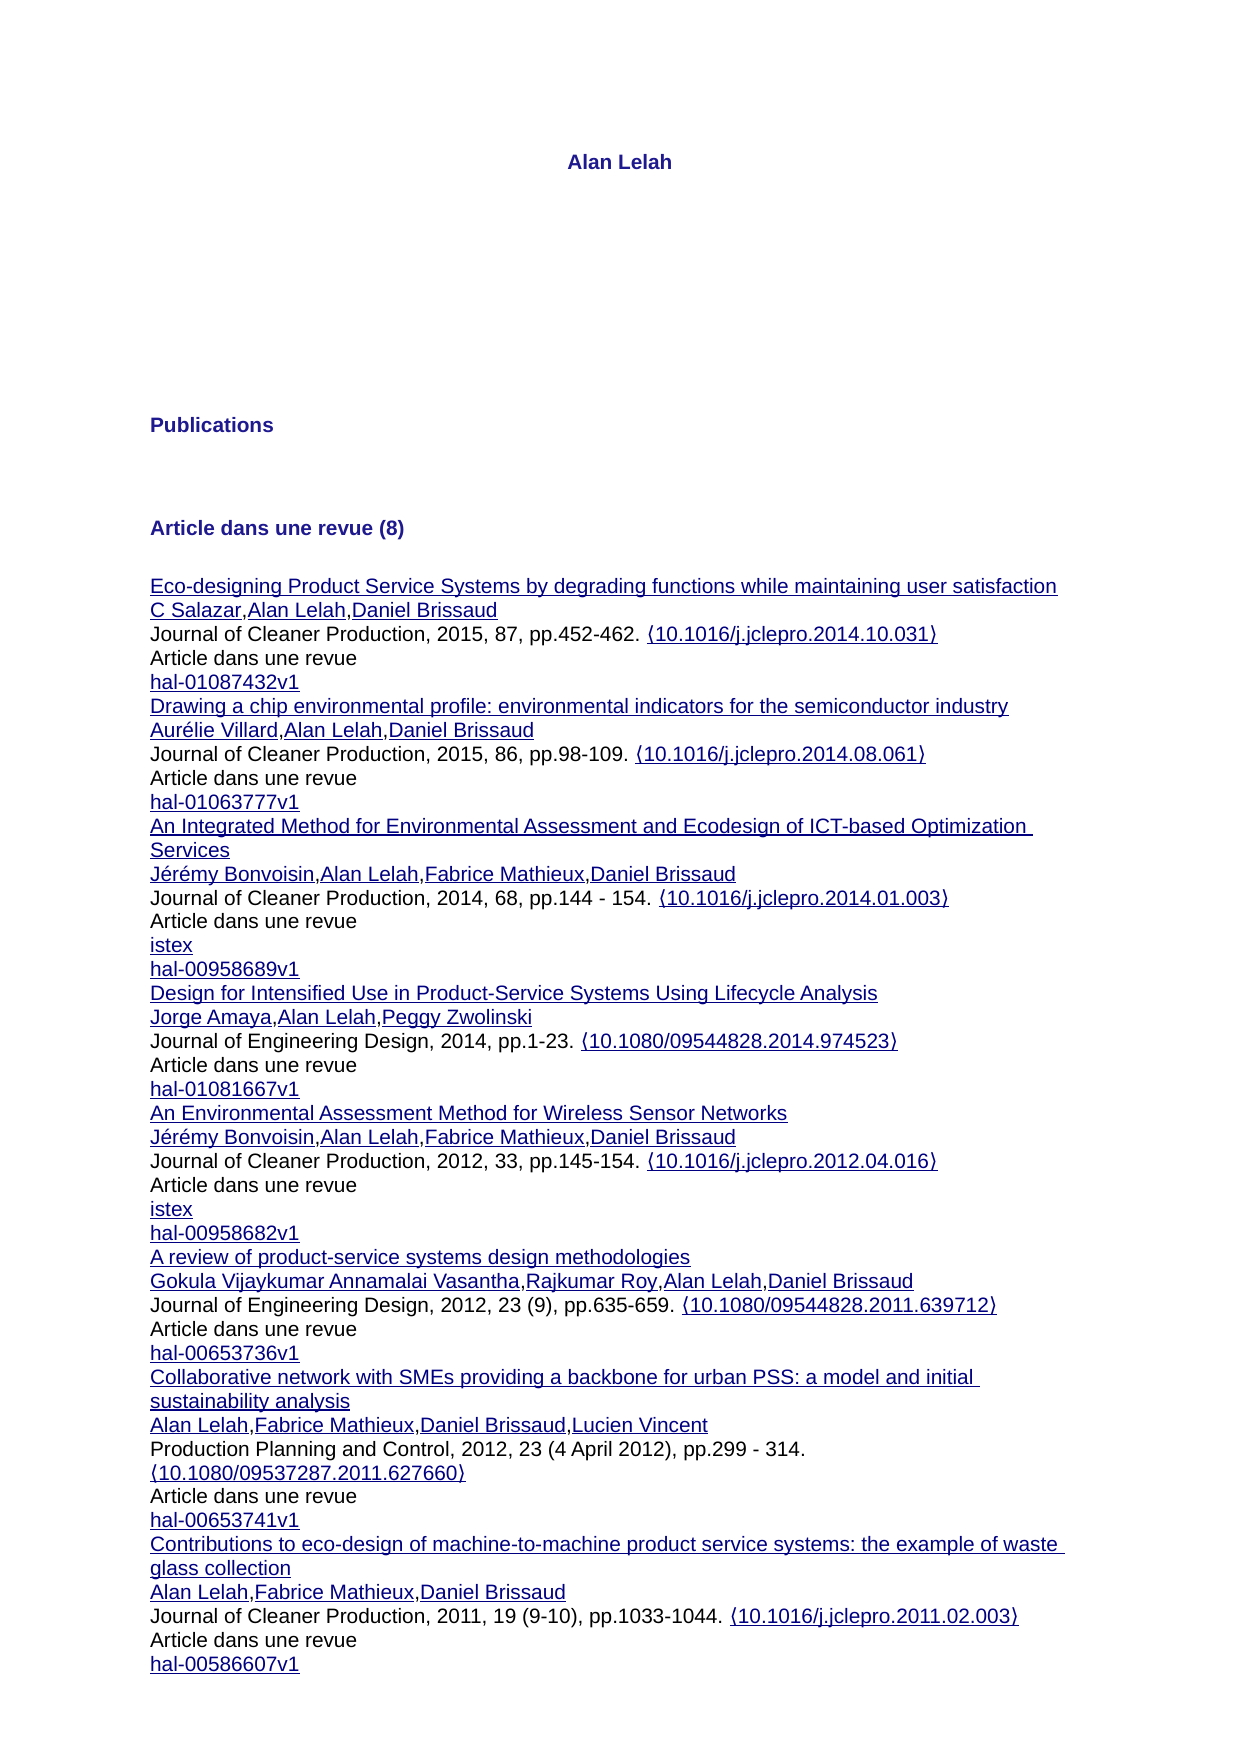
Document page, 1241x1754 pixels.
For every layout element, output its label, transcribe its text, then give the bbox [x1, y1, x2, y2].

table_cell A review of product-service systems design methodologies Gokula Vijaykumar Annamalai Vasantha,Rajkumar Roy,Alan Lelah,Daniel Brissaud Journal of Engineering Design, 2012, 23 (9), pp.635-659. ⟨10.1080/09544828.2011.639712⟩ Article dans une revue hal-00653736v1 [150, 1245, 1090, 1364]
table_cell Contributions to eco-design of machine-to-machine product service systems: the example of waste glass collection Alan Lelah,Fabrice Mathieux,Daniel Brissaud Journal of Cleaner Production, 2011, 19 (9-10), pp.1033-1044. ⟨10.1016/j.jclepro.2011.02.003⟩ Article dans une revue hal-00586607v1 [150, 1532, 1090, 1676]
subtitle Publications [150, 412, 1090, 436]
table_cell An Integrated Method for Environmental Assessment and Ecodesign of ICT-based Optimization Services Jérémy Bonvoisin,Alan Lelah,Fabrice Mathieux,Daniel Brissaud Journal of Cleaner Production, 2014, 68, pp.144 - 154. ⟨10.1016/j.jclepro.2014.01.003⟩ Article dans une revue istex hal-00958689v1 [150, 814, 1090, 981]
table_cell An Environmental Assessment Method for Wireless Sensor Networks Jérémy Bonvoisin,Alan Lelah,Fabrice Mathieux,Daniel Brissaud Journal of Cleaner Production, 2012, 33, pp.145-154. ⟨10.1016/j.jclepro.2012.04.016⟩ Article dans une revue istex hal-00958682v1 [150, 1101, 1090, 1245]
subtitle Alan Lelah [150, 150, 1090, 174]
table_cell Drawing a chip environmental profile: environmental indicators for the semiconductor industry Aurélie Villard,Alan Lelah,Daniel Brissaud Journal of Cleaner Production, 2015, 86, pp.98-109. ⟨10.1016/j.jclepro.2014.08.061⟩ Article dans une revue hal-01063777v1 [150, 694, 1090, 813]
table_cell Design for Intensified Use in Product-Service Systems Using Lifecycle Analysis Jorge Amaya,Alan Lelah,Peggy Zwolinski Journal of Engineering Design, 2014, pp.1-23. ⟨10.1080/09544828.2014.974523⟩ Article dans une revue hal-01081667v1 [150, 981, 1090, 1101]
table_cell Collaborative network with SMEs providing a backbone for urban PSS: a model and initial sustainability analysis Alan Lelah,Fabrice Mathieux,Daniel Brissaud,Lucien Vincent Production Planning and Control, 2012, 23 (4 April 2012), pp.299 - 314. ⟨10.1080/09537287.2011.627660⟩ Article dans une revue hal-00653741v1 [150, 1365, 1090, 1532]
subtitle Article dans une revue (8) [150, 516, 1090, 539]
table_header Eco-designing Product Service Systems by degrading functions while maintaining user satisfaction C Salazar,Alan Lelah,Daniel Brissaud Journal of Cleaner Production, 2015, 87, pp.452-462. ⟨10.1016/j.jclepro.2014.10.031⟩ Article dans une revue hal-01087432v1 [150, 574, 1090, 694]
